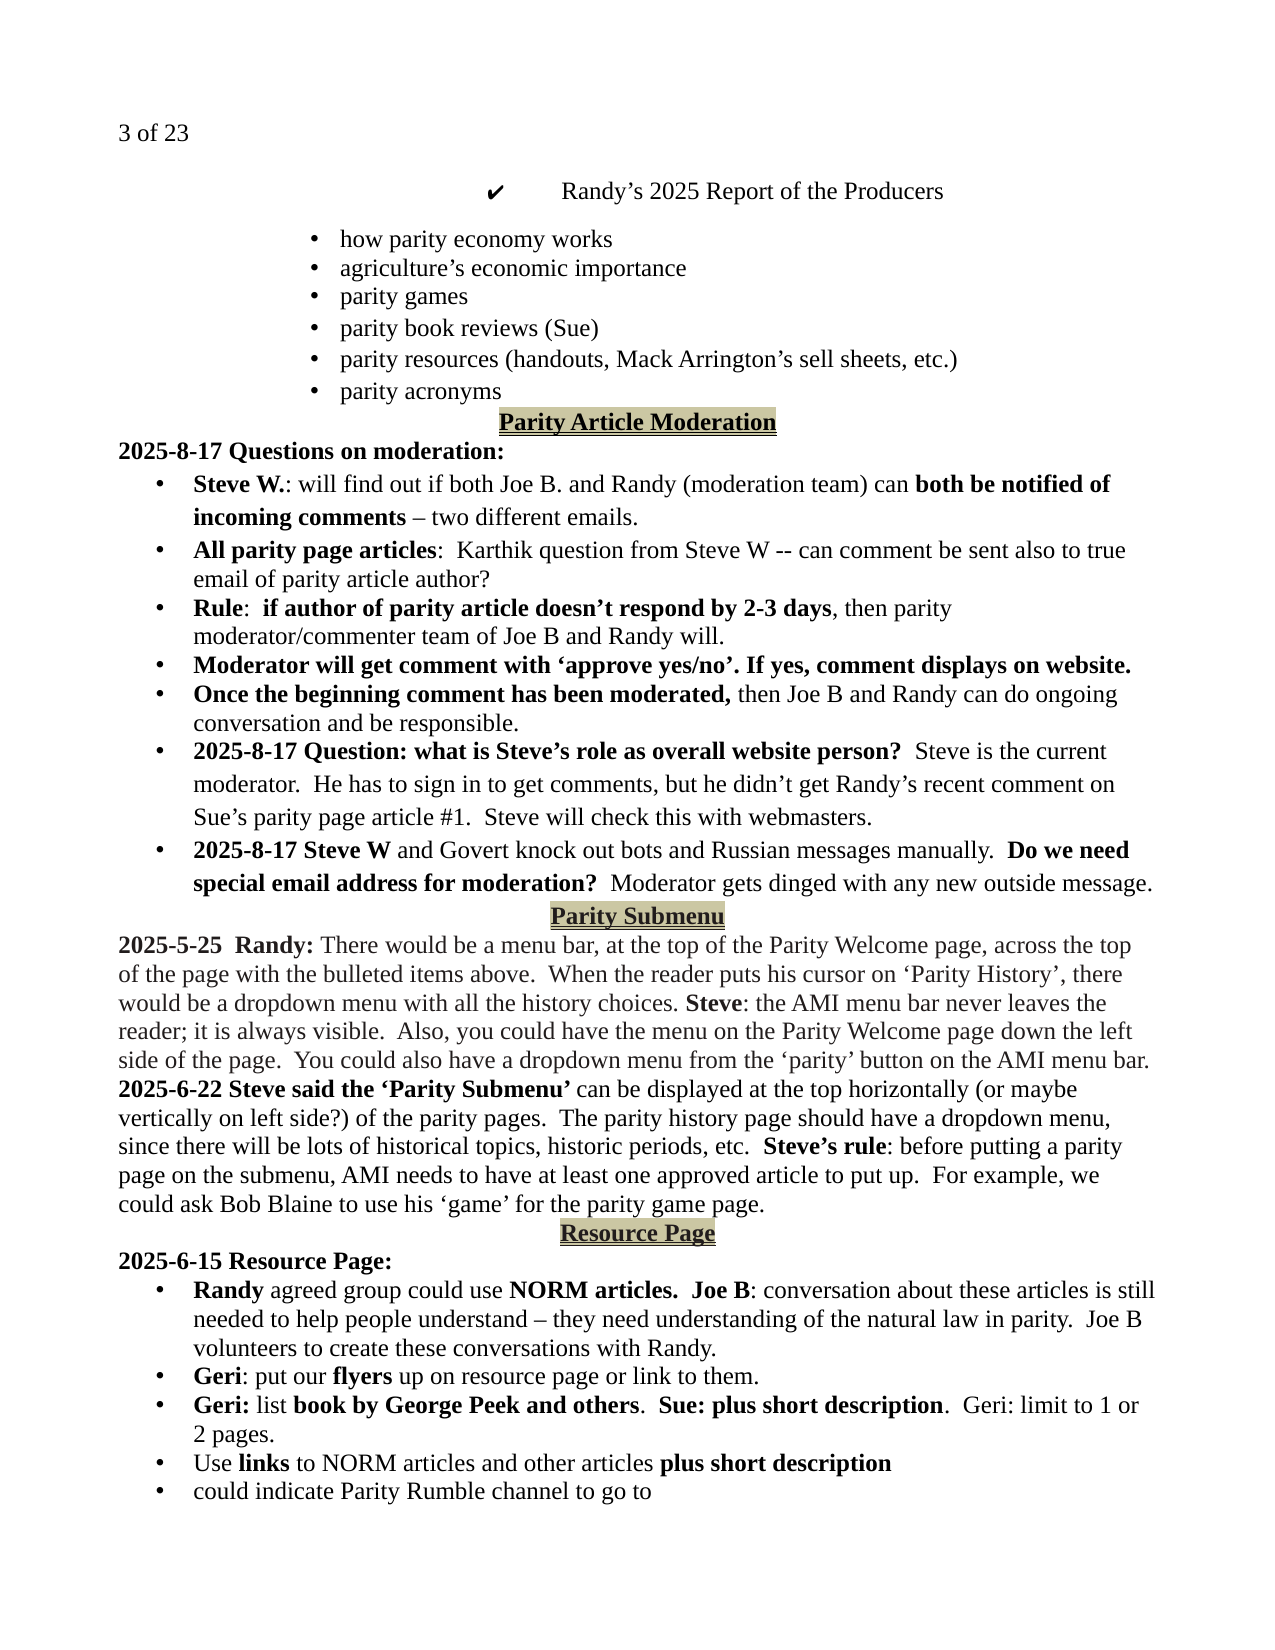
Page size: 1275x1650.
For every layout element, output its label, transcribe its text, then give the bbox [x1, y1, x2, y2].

list Use links to NORM articles and other articles plus short description [156, 1448, 1157, 1476]
list Randy’s 2025 Report of the Producers [487, 176, 1157, 205]
list Geri: list book by George Peek and others. Sue: plus short description. Geri: limit to 1 or 2 pages. [156, 1390, 1157, 1448]
text Parity Article Moderation [118, 407, 1157, 436]
list parity resources (handouts, Mack Arrington’s sell sheets, etc.) [310, 344, 1157, 373]
list parity games [310, 281, 1157, 310]
list 2025-8-17 Steve W and Govert knock out bots and Russian messages manually. Do we need special email address for moderation? Moderator gets dinged with any new outside message. [156, 835, 1157, 897]
list could indicate Parity Rumble channel to go to [156, 1476, 1157, 1505]
list parity acronyms [310, 376, 1157, 404]
text Resource Page [118, 1218, 1157, 1246]
list 2025-8-17 Question: what is Steve’s role as overall website person? Steve is the current moderator. He has to sign in to get comments, but he didn’t get Randy’s recent comment on Sue’s parity page article #1. Steve will check this with webmasters. [156, 736, 1157, 831]
list Rule: if author of parity article doesn’t respond by 2-3 days, then parity moderator/commenter team of Joe B and Randy will. [156, 593, 1157, 650]
list Moderator will get comment with ‘approve yes/no’. If yes, comment displays on website. [156, 650, 1157, 679]
list All parity page articles: Karthik question from Steve W -- can comment be sent also to true email of parity article author? [156, 535, 1157, 593]
list Randy agreed group could use NORM articles. Joe B: conversation about these articles is still needed to help people understand – they need understanding of the natural law in parity. Joe B volunteers to create these conversations with Randy. [156, 1275, 1157, 1361]
text 2025-6-15 Resource Page: [118, 1246, 1157, 1275]
text 2025-6-22 Steve said the ‘Parity Submenu’ can be displayed at the top horizontally (or maybe vertically on left side?) of the parity pages. The parity history page should have a dropdown menu, since there will be lots of historical topics, historic periods, etc. Steve’s rule: before putting a parity page on the submenu, AMI needs to have at least one approved article to put up. For example, we could ask Bob Blaine to use his ‘game’ for the parity game page. [118, 1074, 1157, 1218]
list how parity economy works [310, 224, 1157, 253]
list parity book reviews (Sue) [310, 313, 1157, 342]
list Steve W.: will find out if both Joe B. and Randy (moderation team) can both be notified of incoming comments – two different emails. [156, 469, 1157, 531]
list Geri: put our flyers up on resource page or link to them. [156, 1361, 1157, 1390]
text Parity Submenu [118, 901, 1157, 930]
list Once the beginning comment has been moderated, then Joe B and Randy can do ongoing conversation and be responsible. [156, 679, 1157, 736]
list agriculture’s economic importance [310, 253, 1157, 281]
text 2025-8-17 Questions on moderation: [118, 436, 1157, 465]
text 2025-5-25 Randy: There would be a menu bar, at the top of the Parity Welcome page, across the top of the page with the bulleted items above. When the reader puts his cursor on ‘Parity History’, there would be a dropdown menu with all the history choices. Steve: the AMI menu bar never leaves the reader; it is always visible. Also, you could have the menu on the Parity Welcome page down the left side of the page. You could also have a dropdown menu from the ‘parity’ button on the AMI menu bar. [118, 930, 1157, 1074]
